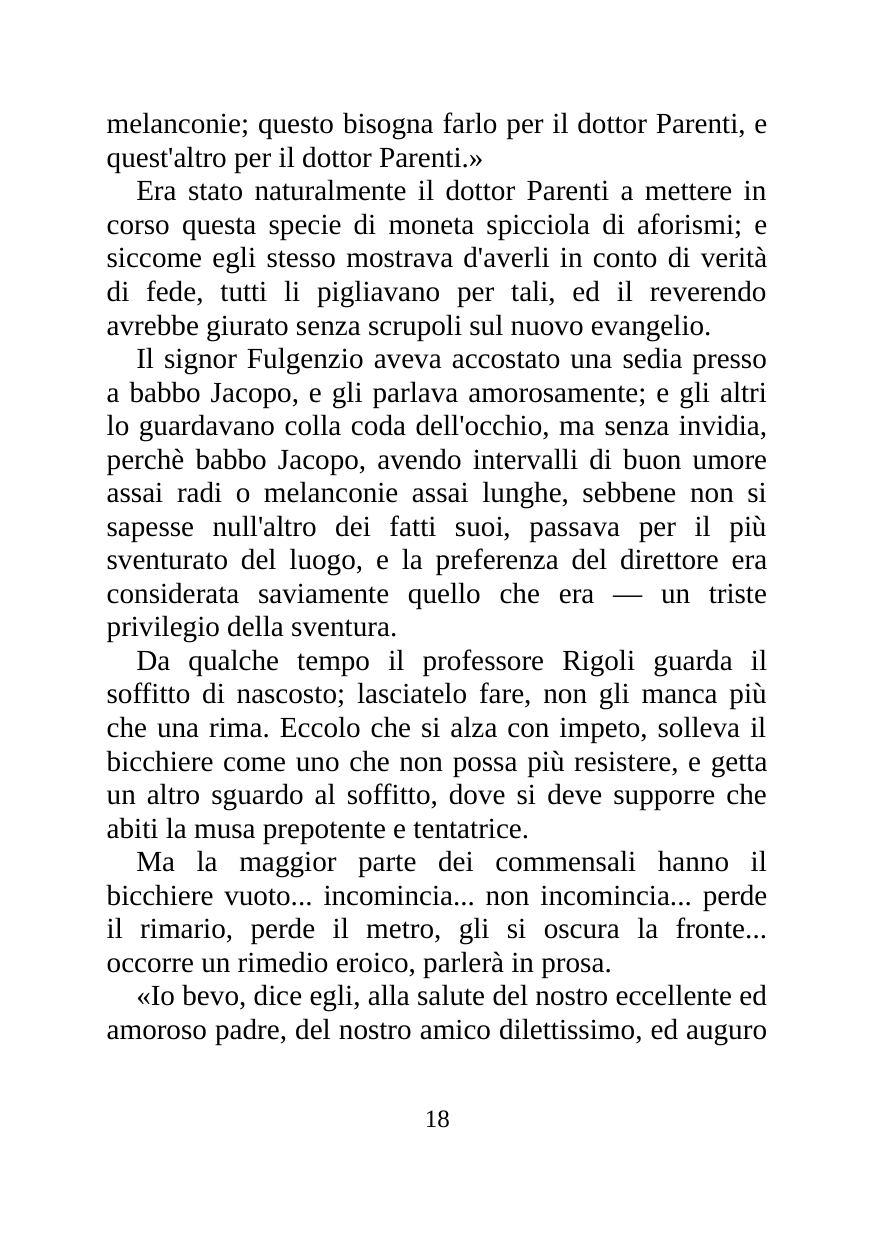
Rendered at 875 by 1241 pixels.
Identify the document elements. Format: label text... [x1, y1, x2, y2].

text Ma la maggior parte dei commensali hanno il bicchiere vuoto... incomincia... non incomincia... perde il rimario, perde il metro, gli si oscura la fronte... occorre un rimedio eroico, parlerà in prosa. [106, 844, 768, 978]
text «Io bevo, dice egli, alla salute del nostro eccellente ed amoroso padre, del nostro amico dilettissimo, ed auguro [106, 978, 768, 1046]
text Da qualche tempo il professore Rigoli guarda il soffitto di nascosto; lasciatelo fare, non gli manca più che una rima. Eccolo che si alza con impeto, solleva il bicchiere come uno che non possa più resistere, e getta un altro sguardo al soffitto, dove si deve supporre che abiti la musa prepotente e tentatrice. [106, 643, 768, 844]
text Il signor Fulgenzio aveva accostato una sedia presso a babbo Jacopo, e gli parlava amorosamente; e gli altri lo guardavano colla coda dell'occhio, ma senza invidia, perchè babbo Jacopo, avendo intervalli di buon umore assai radi o melanconie assai lunghe, sebbene non si sapesse null'altro dei fatti suoi, passava per il più sventurato del luogo, e la preferenza del direttore era considerata saviamente quello che era — un triste privilegio della sventura. [106, 341, 768, 643]
text melanconie; questo bisogna farlo per il dottor Parenti, e quest'altro per il dottor Parenti.» [106, 106, 768, 173]
text Era stato naturalmente il dottor Parenti a mettere in corso questa specie di moneta spicciola di aforismi; e siccome egli stesso mostrava d'averli in conto di verità di fede, tutti li pigliavano per tali, ed il reverendo avrebbe giurato senza scrupoli sul nuovo evangelio. [106, 173, 768, 341]
